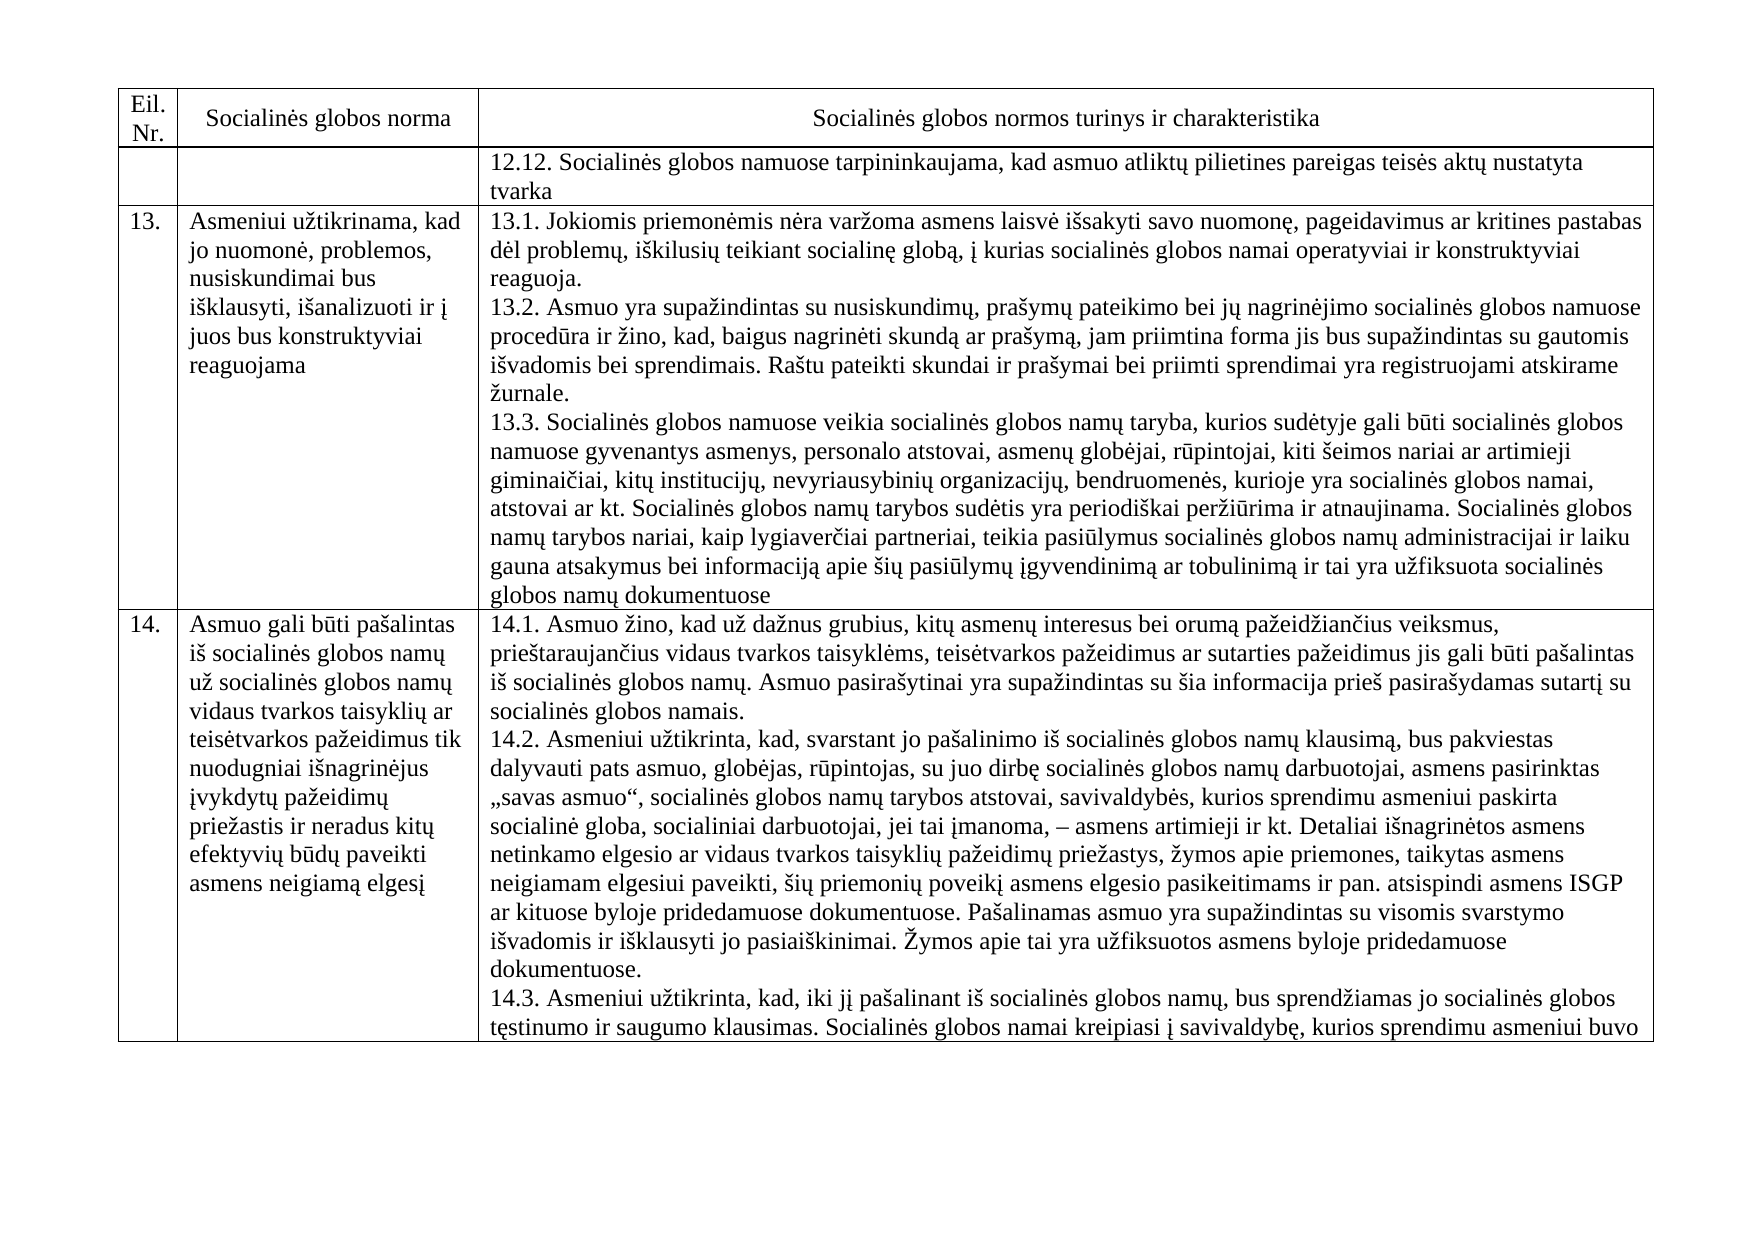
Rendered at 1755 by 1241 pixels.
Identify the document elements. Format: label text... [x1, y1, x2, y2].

table_cell 12.12. Socialinės globos namuose tarpininkaujama, kad asmuo atliktų pilietines pareigas teisės aktų nustatyta tvarka [479, 148, 1653, 205]
table_header Socialinės globos normos turinys ir charakteristika [479, 89, 1653, 146]
table_cell 13.1. Jokiomis priemonėmis nėra varžoma asmens laisvė išsakyti savo nuomonę, pageidavimus ar kritines pastabas dėl problemų, iškilusių teikiant socialinę globą, į kurias socialinės globos namai operatyviai ir konstruktyviai reaguoja. 13.2. Asmuo yra supažindintas su nusiskundimų, prašymų pateikimo bei jų nagrinėjimo socialinės globos namuose procedūra ir žino, kad, baigus nagrinėti skundą ar prašymą, jam priimtina forma jis bus supažindintas su gautomis išvadomis bei sprendimais. Raštu pateikti skundai ir prašymai bei priimti sprendimai yra registruojami atskirame žurnale. 13.3. Socialinės globos namuose veikia socialinės globos namų taryba, kurios sudėtyje gali būti socialinės globos namuose gyvenantys asmenys, personalo atstovai, asmenų globėjai, rūpintojai, kiti šeimos nariai ar artimieji giminaičiai, kitų institucijų, nevyriausybinių organizacijų, bendruomenės, kurioje yra socialinės globos namai, atstovai ar kt. Socialinės globos namų tarybos sudėtis yra periodiškai peržiūrima ir atnaujinama. Socialinės globos namų tarybos nariai, kaip lygiaverčiai partneriai, teikia pasiūlymus socialinės globos namų administracijai ir laiku gauna atsakymus bei informaciją apie šių pasiūlymų įgyvendinimą ar tobulinimą ir tai yra užfiksuota socialinės globos namų dokumentuose [479, 206, 1653, 608]
table_cell Asmeniui užtikrinama, kad jo nuomonė, problemos, nusiskundimai bus išklausyti, išanalizuoti ir į juos bus konstruktyviai reaguojama [178, 206, 478, 608]
table_cell 14.1. Asmuo žino, kad už dažnus grubius, kitų asmenų interesus bei orumą pažeidžiančius veiksmus, prieštaraujančius vidaus tvarkos taisyklėms, teisėtvarkos pažeidimus ar sutarties pažeidimus jis gali būti pašalintas iš socialinės globos namų. Asmuo pasirašytinai yra supažindintas su šia informacija prieš pasirašydamas sutartį su socialinės globos namais. 14.2. Asmeniui užtikrinta, kad, svarstant jo pašalinimo iš socialinės globos namų klausimą, bus pakviestas dalyvauti pats asmuo, globėjas, rūpintojas, su juo dirbę socialinės globos namų darbuotojai, asmens pasirinktas „savas asmuo“, socialinės globos namų tarybos atstovai, savivaldybės, kurios sprendimu asmeniui paskirta socialinė globa, socialiniai darbuotojai, jei tai įmanoma, – asmens artimieji ir kt. Detaliai išnagrinėtos asmens netinkamo elgesio ar vidaus tvarkos taisyklių pažeidimų priežastys, žymos apie priemones, taikytas asmens neigiamam elgesiui paveikti, šių priemonių poveikį asmens elgesio pasikeitimams ir pan. atsispindi asmens ISGP ar kituose byloje pridedamuose dokumentuose. Pašalinamas asmuo yra supažindintas su visomis svarstymo išvadomis ir išklausyti jo pasiaiškinimai. Žymos apie tai yra užfiksuotos asmens byloje pridedamuose dokumentuose. 14.3. Asmeniui užtikrinta, kad, iki jį pašalinant iš socialinės globos namų, bus sprendžiamas jo socialinės globos tęstinumo ir saugumo klausimas. Socialinės globos namai kreipiasi į savivaldybę, kurios sprendimu asmeniui buvo [479, 610, 1653, 1041]
table_cell 14. [119, 610, 177, 1041]
table_header Eil. Nr. [119, 89, 177, 146]
table_cell Asmuo gali būti pašalintas iš socialinės globos namų už socialinės globos namų vidaus tvarkos taisyklių ar teisėtvarkos pažeidimus tik nuodugniai išnagrinėjus įvykdytų pažeidimų priežastis ir neradus kitų efektyvių būdų paveikti asmens neigiamą elgesį [178, 610, 478, 1041]
table_cell 13. [119, 206, 177, 608]
table_cell [178, 148, 478, 205]
table_header Socialinės globos norma [178, 89, 478, 146]
table_cell [119, 148, 177, 205]
